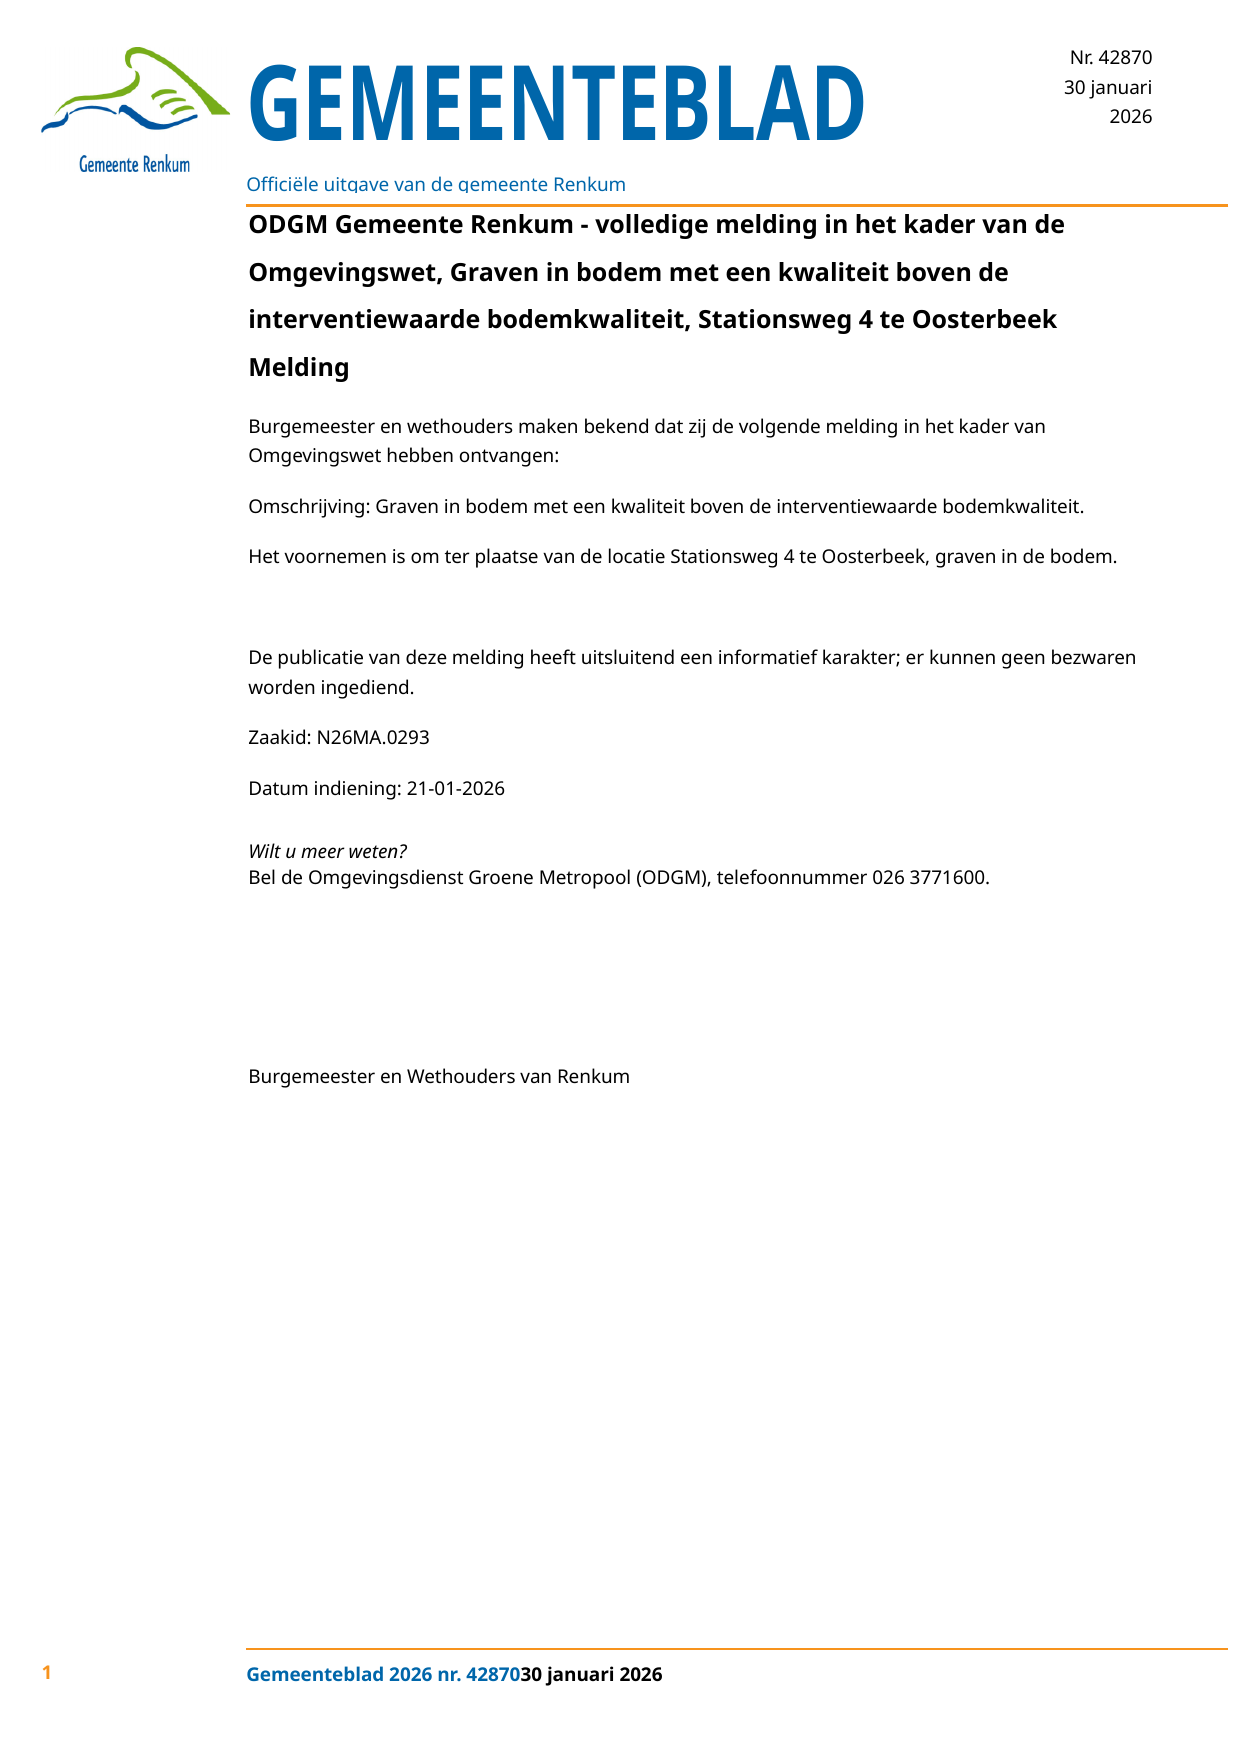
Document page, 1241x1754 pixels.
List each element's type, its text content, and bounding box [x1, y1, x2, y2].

text Bel de Omgevingsdienst Groene Metropool (ODGM), telefoonnummer 026 3771600. [248, 864, 1152, 890]
picture [41, 47, 231, 172]
text Omschrijving: Graven in bodem met een kwaliteit boven de interventiewaarde bodemkwaliteit. [248, 493, 1152, 519]
text Wilt u meer weten? [248, 839, 1152, 864]
text ODGM Gemeente Renkum - volledige melding in het kader van de Omgevingswet, Graven in bodem met een kwaliteit boven de interventiewaarde bodemkwaliteit, Stationsweg 4 te Oosterbeek Melding [248, 207, 1152, 384]
text Het voornemen is om ter plaatse van de locatie Stationsweg 4 te Oosterbeek, graven in de bodem. [248, 543, 1152, 569]
text Zaakid: N26MA.0293 [248, 724, 1152, 750]
text Datum indiening: 21-01-2026 [248, 775, 1152, 801]
text Burgemeester en wethouders maken bekend dat zij de volgende melding in het kader van Omgevingswet hebben ontvangen: [248, 413, 1152, 468]
text De publicatie van deze melding heeft uitsluitend een informatief karakter; er kunnen geen bezwaren worden ingediend. [248, 644, 1152, 700]
text Burgemeester en Wethouders van Renkum [248, 1063, 1152, 1089]
